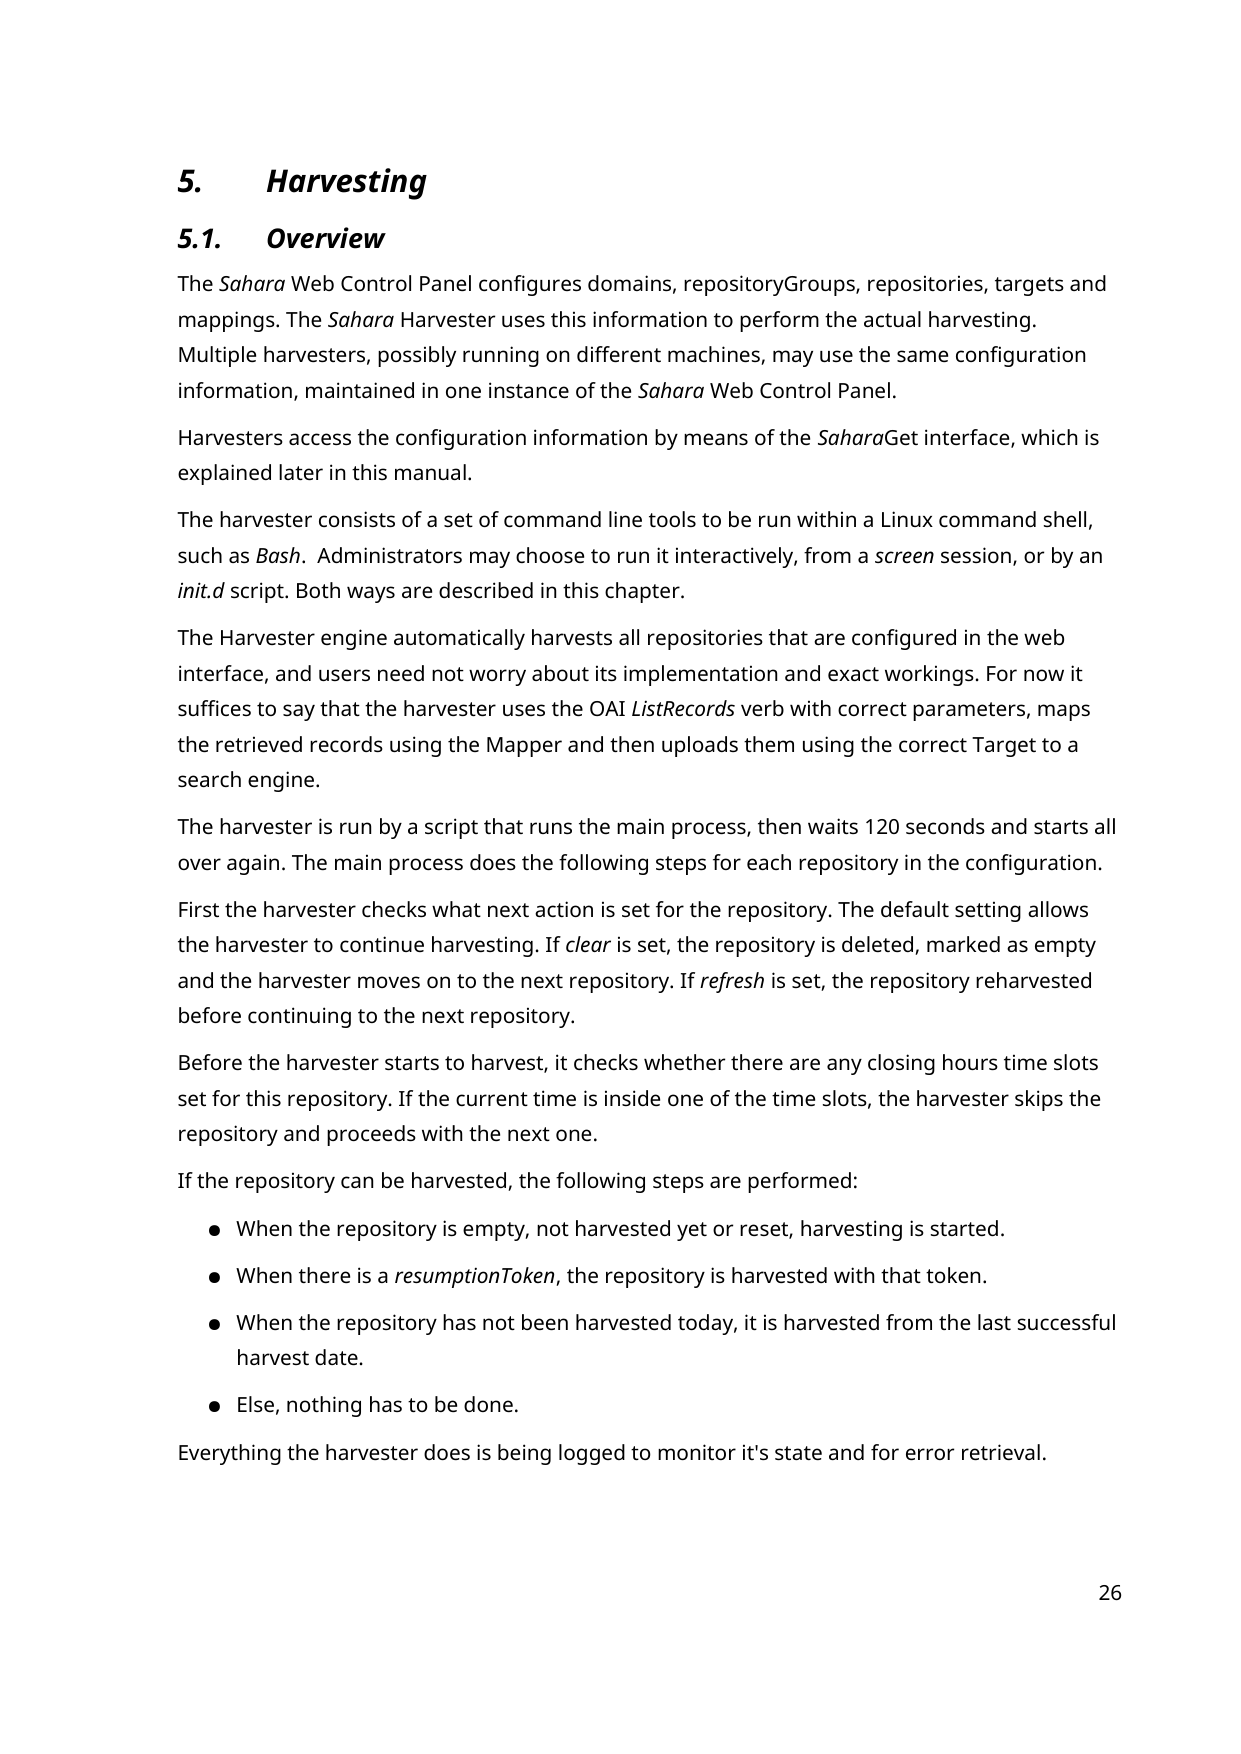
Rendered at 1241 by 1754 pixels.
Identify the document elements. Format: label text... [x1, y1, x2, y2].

list When there is a resumptionToken, the repository is harvested with that token. [207, 1254, 1122, 1289]
text The harvester consists of a set of command line tools to be run within a Linux command shell, such as Bash. Administrators may choose to run it interactively, from a screen session, or by an init.d script. Both ways are described in this chapter. [177, 498, 1122, 605]
text The Sahara Web Control Panel configures domains, repositoryGroups, repositories, targets and mappings. The Sahara Harvester uses this information to perform the actual harvesting. Multiple harvesters, possibly running on different machines, may use the same configuration information, maintained in one instance of the Sahara Web Control Panel. [177, 262, 1122, 404]
text The harvester is run by a script that runs the main process, then waits 120 seconds and starts all over again. The main process does the following steps for each repository in the configuration. [177, 805, 1122, 876]
list Else, nothing has to be done. [207, 1384, 1122, 1419]
text Before the harvester starts to harvest, it checks whether there are any closing hours time slots set for this repository. If the current time is inside one of the time slots, the harvester skips the repository and proceeds with the next one. [177, 1041, 1122, 1148]
text First the harvester checks what next action is set for the repository. The default setting allows the harvester to continue harvesting. If clear is set, the repository is deleted, marked as empty and the harvester moves on to the next repository. If refresh is set, the repository reharvested before continuing to the next repository. [177, 888, 1122, 1030]
text If the repository can be harvested, the following steps are performed: [177, 1159, 1122, 1195]
subtitle Harvesting [177, 159, 1122, 202]
subtitle Overview [177, 220, 1122, 257]
list When the repository has not been harvested today, it is harvested from the last successful harvest date. [207, 1301, 1122, 1372]
list When the repository is empty, not harvested yet or reset, harvesting is started. [207, 1207, 1122, 1242]
text Everything the harvester does is being logged to monitor it's state and for error retrieval. [177, 1431, 1122, 1466]
text Harvesters access the configuration information by means of the SaharaGet interface, which is explained later in this manual. [177, 416, 1122, 487]
text The Harvester engine automatically harvests all repositories that are configured in the web interface, and users need not worry about its implementation and exact workings. For now it suffices to say that the harvester uses the OAI ListRecords verb with correct parameters, maps the retrieved records using the Mapper and then uploads them using the correct Target to a search engine. [177, 617, 1122, 794]
